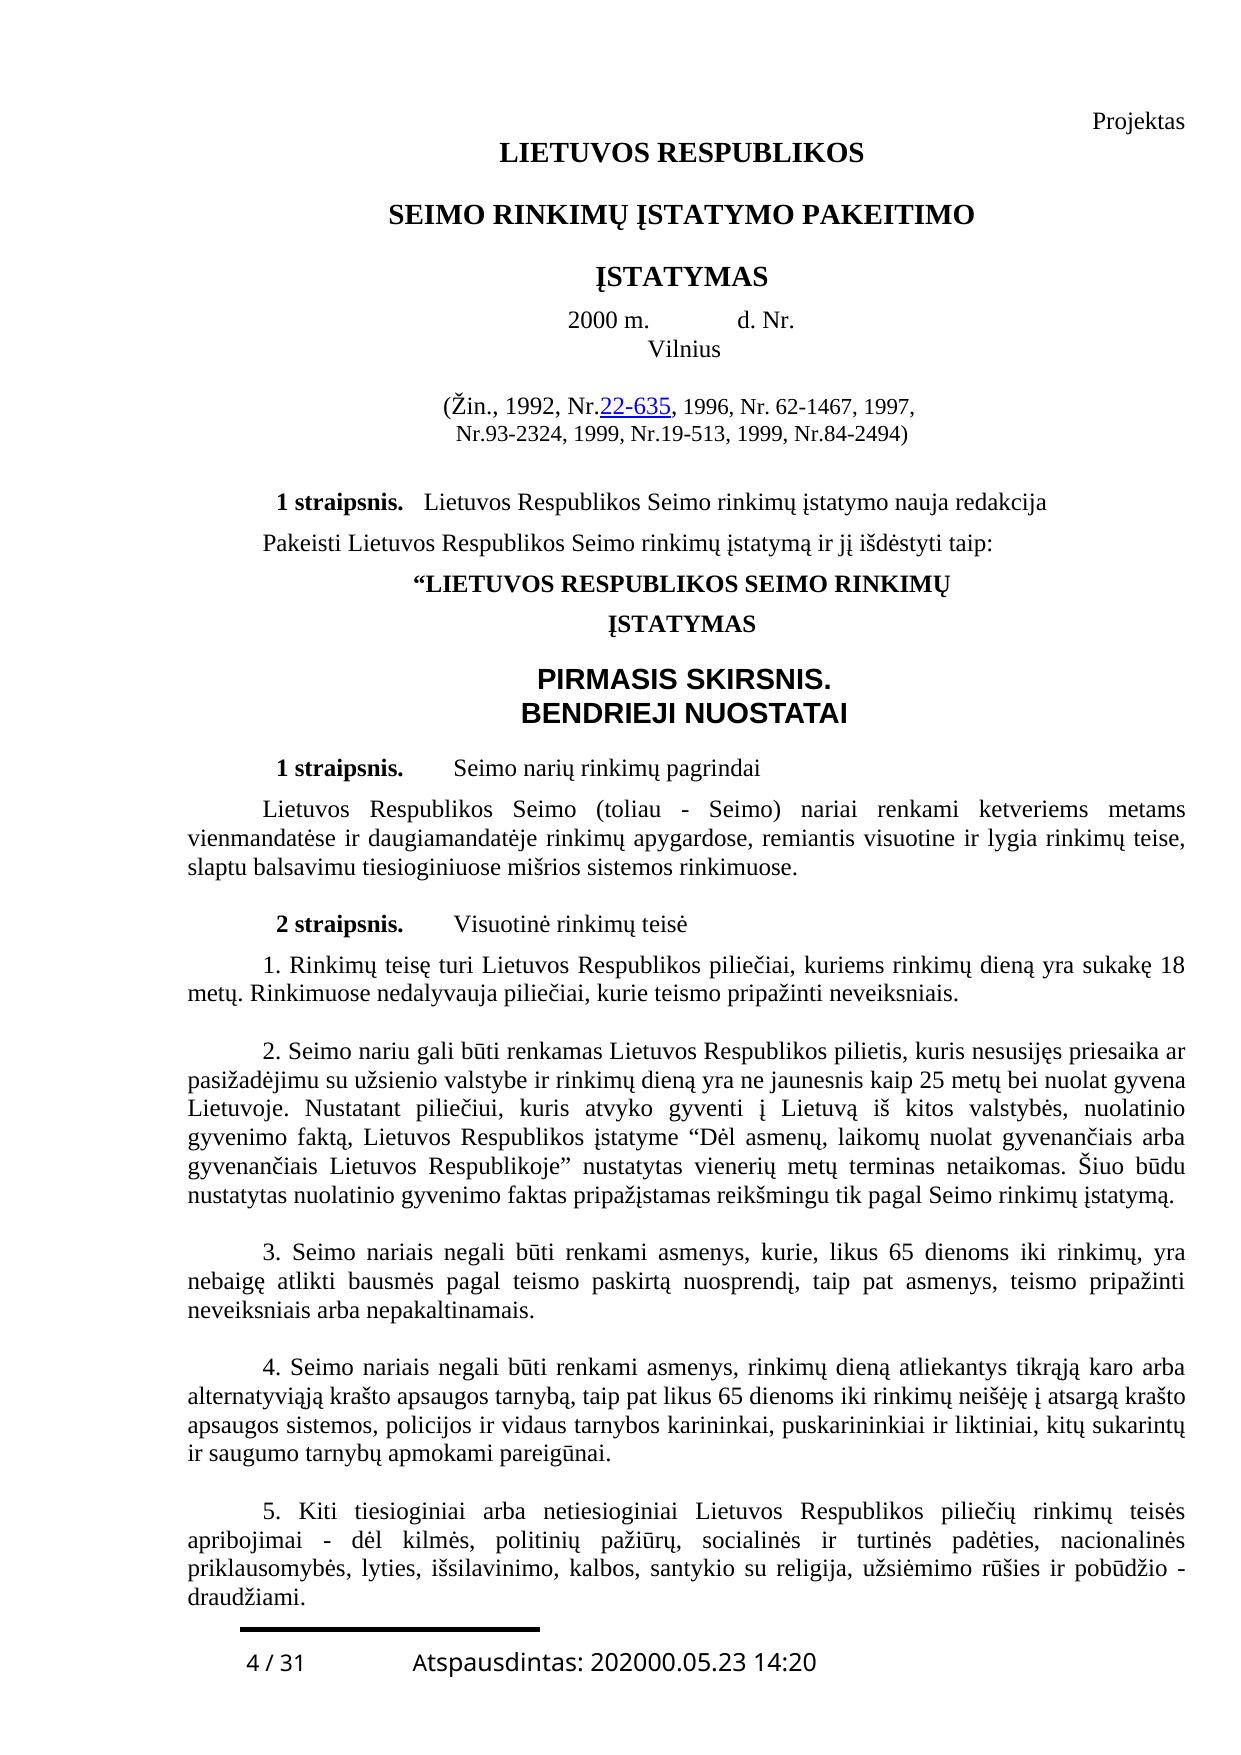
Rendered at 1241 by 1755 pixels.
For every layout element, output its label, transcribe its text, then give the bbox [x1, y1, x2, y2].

text (Žin., 1992, Nr.22-635, 1996, Nr. 62-1467, 1997, [187, 391, 1177, 420]
text Pakeisti Lietuvos Respublikos Seimo rinkimų įstatymą ir jį išdėstyti taip: [187, 528, 1177, 557]
text Vilnius [187, 334, 1181, 363]
text Projektas [187, 106, 1191, 135]
text BENDRIEJI NUOSTATAI [187, 696, 1181, 729]
text 1 straipsnis. Lietuvos Respublikos Seimo rinkimų įstatymo nauja redakcija [276, 487, 1177, 516]
text ĮSTATYMAS [187, 609, 1177, 638]
text 1 straipsnis. Seimo narių rinkimų pagrindai [276, 753, 1187, 782]
text 2. Seimo nariu gali būti renkamas Lietuvos Respublikos pilietis, kuris nesusijęs priesaika ar pasižadėjimu su užsienio valstybe ir rinkimų dieną yra ne jaunesnis kaip 25 metų bei nuolat gyvena Lietuvoje. Nustatant piliečiui, kuris atvyko gyventi į Lietuvą iš kitos valstybės, nuolatinio gyvenimo faktą, Lietuvos Respublikos įstatyme “Dėl asmenų, laikomų nuolat gyvenančiais arba gyvenančiais Lietuvos Respublikoje” nustatytas vienerių metų terminas netaikomas. Šiuo būdu nustatytas nuolatinio gyvenimo faktas pripažįstamas reikšmingu tik pagal Seimo rinkimų įstatymą. [187, 1036, 1187, 1208]
text 3. Seimo nariais negali būti renkami asmenys, kurie, likus 65 dienoms iki rinkimų, yra nebaigę atlikti bausmės pagal teismo paskirtą nuosprendį, taip pat asmenys, teismo pripažinti neveiksniais arba nepakaltinamais. [187, 1237, 1187, 1323]
text LIETUVOS RESPUBLIKOS [187, 135, 1177, 168]
text ĮSTATYMAS [187, 259, 1177, 293]
text PIRMASIS SKIRSNIS. [187, 662, 1181, 696]
text Nr.93-2324, 1999, Nr.19-513, 1999, Nr.84-2494) [187, 420, 1177, 446]
text 2 straipsnis. Visuotinė rinkimų teisė [276, 909, 1187, 938]
text 5. Kiti tiesioginiai arba netiesioginiai Lietuvos Respublikos piliečių rinkimų teisės apribojimai - dėl kilmės, politinių pažiūrų, socialinės ir turtinės padėties, nacionalinės priklausomybės, lyties, išsilavinimo, kalbos, santykio su religija, užsiėmimo rūšies ir pobūdžio - draudžiami. [187, 1496, 1187, 1611]
text 2000 m. d. Nr. [187, 305, 1181, 334]
text Lietuvos Respublikos Seimo (toliau - Seimo) nariai renkami ketveriems metams vienmandatėse ir daugiamandatėje rinkimų apygardose, remiantis visuotine ir lygia rinkimų teise, slaptu balsavimu tiesioginiuose mišrios sistemos rinkimuose. [187, 794, 1187, 880]
text “LIETUVOS RESPUBLIKOS SEIMO RINKIMŲ [187, 569, 1177, 597]
text 4. Seimo nariais negali būti renkami asmenys, rinkimų dieną atliekantys tikrąją karo arba alternatyviąją krašto apsaugos tarnybą, taip pat likus 65 dienoms iki rinkimų neišėję į atsargą krašto apsaugos sistemos, policijos ir vidaus tarnybos karininkai, puskarininkiai ir liktiniai, kitų sukarintų ir saugumo tarnybų apmokami pareigūnai. [187, 1352, 1187, 1467]
text SEIMO RINKIMŲ ĮSTATYMO PAKEITIMO [187, 197, 1177, 231]
text 1. Rinkimų teisę turi Lietuvos Respublikos piliečiai, kuriems rinkimų dieną yra sukakę 18 metų. Rinkimuose nedalyvauja piliečiai, kurie teismo pripažinti neveiksniais. [187, 950, 1187, 1007]
